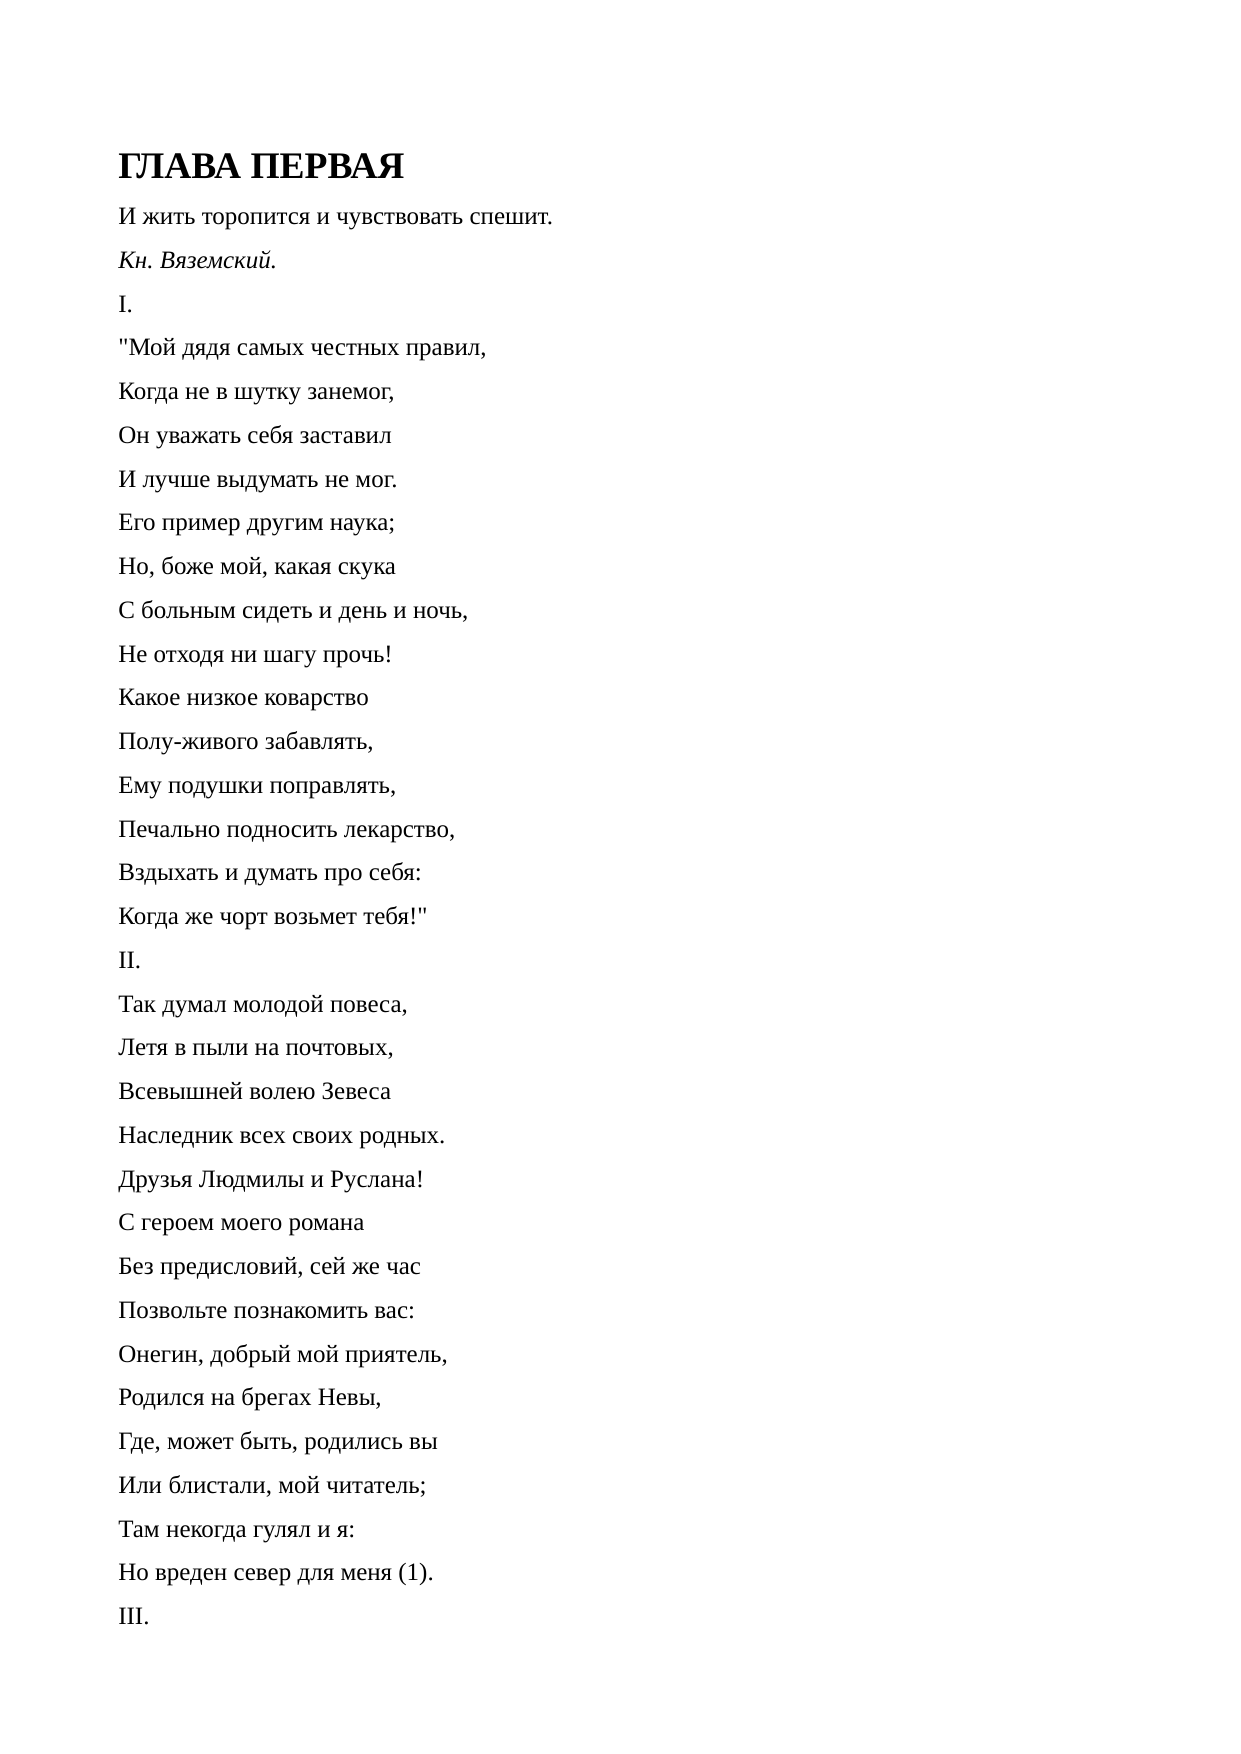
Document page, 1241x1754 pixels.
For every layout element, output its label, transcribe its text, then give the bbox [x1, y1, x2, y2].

subtitle ГЛАВА ПЕРВАЯ [118, 143, 1122, 186]
text Летя в пыли на почтовых, [118, 1030, 1122, 1061]
text Там некогда гулял и я: [118, 1511, 1122, 1542]
text С героем моего романа [118, 1205, 1122, 1236]
text Онегин, добрый мой приятель, [118, 1336, 1122, 1367]
text Наследник всех своих родных. [118, 1117, 1122, 1149]
text II. [118, 942, 1122, 974]
text Где, может быть, родились вы [118, 1424, 1122, 1455]
text Или блистали, мой читатель; [118, 1467, 1122, 1499]
text Он уважать себя заставил [118, 417, 1122, 449]
text Но, боже мой, какая скука [118, 549, 1122, 580]
text Печально подносить лекарство, [118, 811, 1122, 842]
text Без предисловий, сей же час [118, 1249, 1122, 1280]
text Так думал молодой повеса, [118, 986, 1122, 1017]
text И лучше выдумать не мог. [118, 461, 1122, 492]
text "Мой дядя самых честных правил, [118, 330, 1122, 361]
text Полу-живого забавлять, [118, 724, 1122, 755]
text С больным сидеть и день и ночь, [118, 592, 1122, 624]
text Когда не в шутку занемог, [118, 374, 1122, 405]
text Его пример другим наука; [118, 505, 1122, 536]
text Какое низкое коварство [118, 680, 1122, 711]
text Кн. Вяземский. [118, 242, 1122, 274]
text Не отходя ни шагу прочь! [118, 636, 1122, 667]
text III. [118, 1599, 1122, 1630]
text И жить торопится и чувствовать спешит. [118, 199, 1122, 230]
text Когда же чорт возьмет тебя!" [118, 899, 1122, 930]
text Всевышней волею Зевеса [118, 1074, 1122, 1105]
text Но вреден север для меня (1). [118, 1555, 1122, 1586]
text Вздыхать и думать про себя: [118, 855, 1122, 886]
text Друзья Людмилы и Руслана! [118, 1161, 1122, 1192]
text Позвольте познакомить вас: [118, 1292, 1122, 1324]
text Родился на брегах Невы, [118, 1380, 1122, 1411]
text Ему подушки поправлять, [118, 767, 1122, 799]
text I. [118, 286, 1122, 317]
